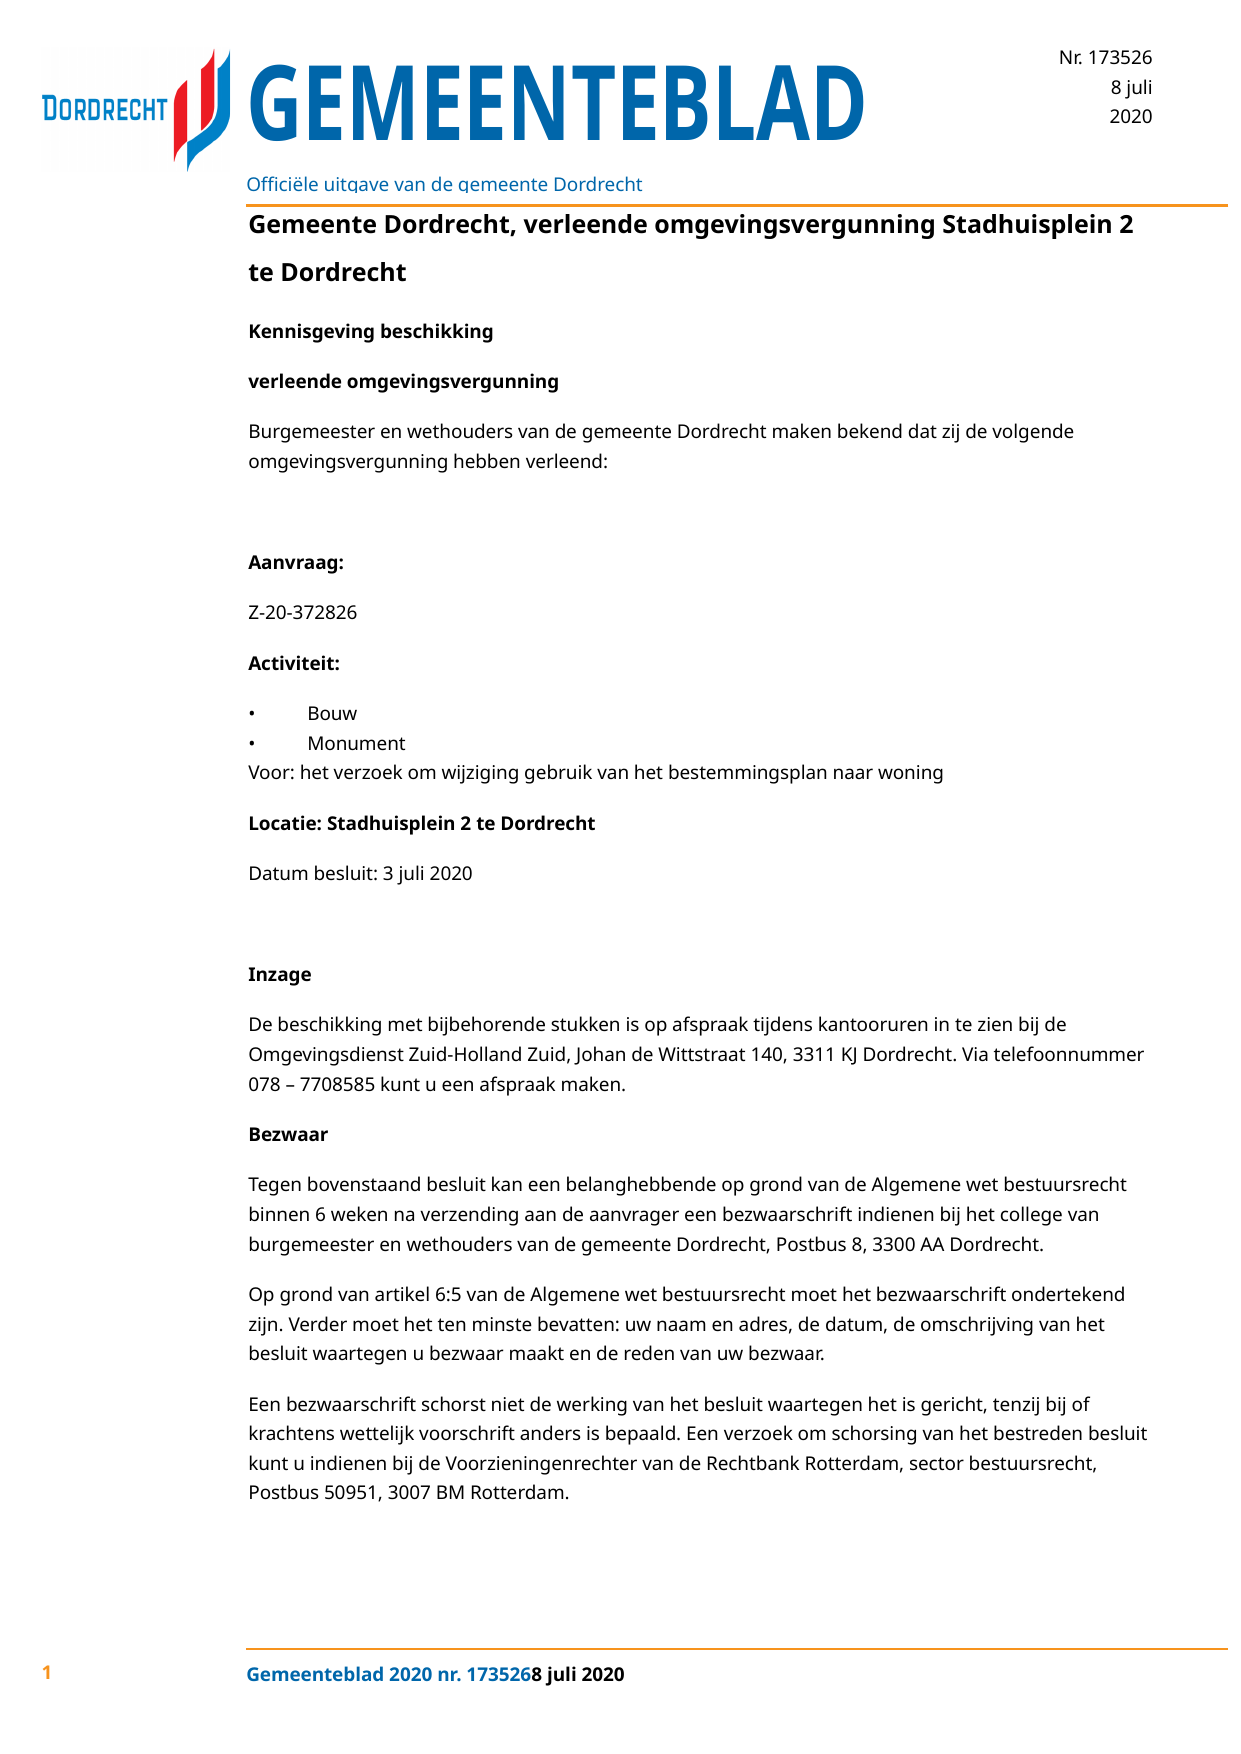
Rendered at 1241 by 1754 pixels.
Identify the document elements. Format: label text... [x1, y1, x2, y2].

text Datum besluit: 3 juli 2020 [248, 860, 1152, 886]
text De beschikking met bijbehorende stukken is op afspraak tijdens kantooruren in te zien bij de Omgevingsdienst Zuid-Holland Zuid, Johan de Wittstraat 140, 3311 KJ Dordrecht. Via telefoonnummer 078 – 7708585 kunt u een afspraak maken. [248, 1012, 1152, 1097]
text Gemeente Dordrecht, verleende omgevingsvergunning Stadhuisplein 2 te Dordrecht [248, 207, 1152, 288]
text Locatie: Stadhuisplein 2 te Dordrecht [248, 810, 1152, 836]
text Kennisgeving beschikking [248, 318, 1152, 344]
text Inzage [248, 961, 1152, 987]
text Aanvraag: [248, 549, 1152, 575]
text Tegen bovenstaand besluit kan een belanghebbende op grond van de Algemene wet bestuursrecht binnen 6 weken na verzending aan de aanvrager een bezwaarschrift indienen bij het college van burgemeester en wethouders van de gemeente Dordrecht, Postbus 8, 3300 AA Dordrecht. [248, 1172, 1152, 1257]
text Z-20-372826 [248, 599, 1152, 625]
text Op grond van artikel 6:5 van de Algemene wet bestuursrecht moet het bezwaarschrift ondertekend zijn. Verder moet het ten minste bevatten: uw naam en adres, de datum, de omschrijving van het besluit waartegen u bezwaar maakt en de reden van uw bezwaar. [248, 1281, 1152, 1366]
text verleende omgevingsvergunning [248, 368, 1152, 394]
picture [41, 47, 231, 172]
text Bezwaar [248, 1121, 1152, 1147]
text Activiteit: [248, 650, 1152, 676]
text Voor: het verzoek om wijziging gebruik van het bestemmingsplan naar woning [248, 759, 1152, 785]
list Bouw [248, 700, 1152, 726]
text Burgemeester en wethouders van de gemeente Dordrecht maken bekend dat zij de volgende omgevingsvergunning hebben verleend: [248, 419, 1152, 474]
list Monument [248, 730, 1152, 756]
text Een bezwaarschrift schorst niet de werking van het besluit waartegen het is gericht, tenzij bij of krachtens wettelijk voorschrift anders is bepaald. Een verzoek om schorsing van het bestreden besluit kunt u indienen bij de Voorzieningenrechter van de Rechtbank Rotterdam, sector bestuursrecht, Postbus 50951, 3007 BM Rotterdam. [248, 1391, 1152, 1505]
